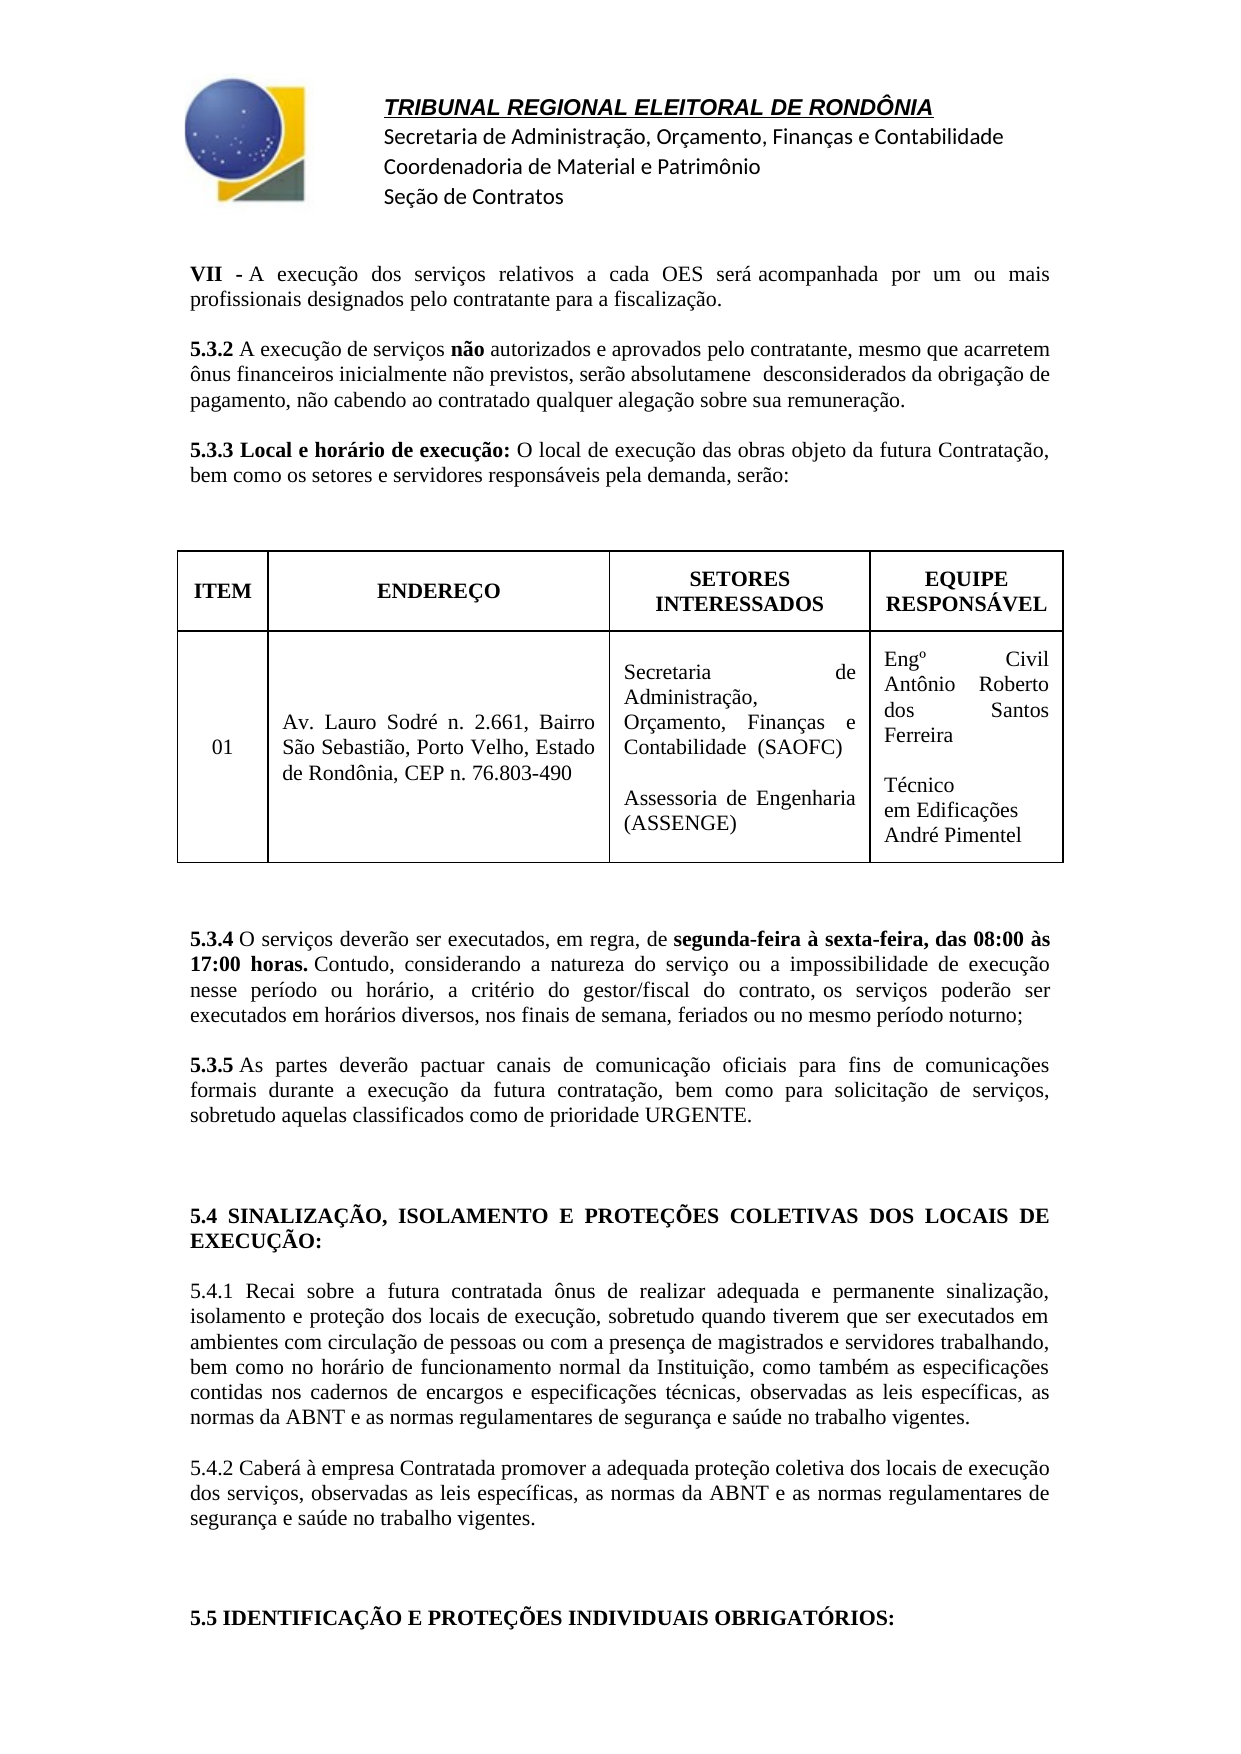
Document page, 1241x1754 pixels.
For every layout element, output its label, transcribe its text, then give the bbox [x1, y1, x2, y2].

table_header ENDEREÇO [269, 552, 609, 630]
table_cell Engº Civil Antônio Roberto dos Santos Ferreira Técnico em Edificações André Pimentel [871, 632, 1062, 862]
text 5.4.1 Recai sobre a futura contratada ônus de realizar adequada e permanente sinalização, isolamento e proteção dos locais de execução, sobretudo quando tiverem que ser executados em ambientes com circulação de pessoas ou com a presença de magistrados e servidores trabalhando, bem como no horário de funcionamento normal da Instituição, como também as especificações contidas nos cadernos de encargos e especificações técnicas, observadas as leis específicas, as normas da ABNT e as normas regulamentares de segurança e saúde no trabalho vigentes. [190, 1278, 1051, 1429]
text 5.4 SINALIZAÇÃO, ISOLAMENTO E PROTEÇÕES COLETIVAS DOS LOCAIS DE EXECUÇÃO: [190, 1203, 1051, 1253]
table_header EQUIPE RESPONSÁVEL [871, 552, 1062, 630]
text 5.3.3 Local e horário de execução: O local de execução das obras objeto da futura Contratação, bem como os setores e servidores responsáveis pela demanda, serão: [190, 437, 1051, 487]
table_cell Av. Lauro Sodré n. 2.661, Bairro São Sebastião, Porto Velho, Estado de Rondônia, CEP n. 76.803-490 [269, 632, 609, 862]
table_header ITEM [178, 552, 267, 630]
table_header SETORES INTERESSADOS [610, 552, 869, 630]
text 5.4.2 Caberá à empresa Contratada promover a adequada proteção coletiva dos locais de execução dos serviços, observadas as leis específicas, as normas da ABNT e as normas regulamentares de segurança e saúde no trabalho vigentes. [190, 1454, 1051, 1530]
text 5.5 IDENTIFICAÇÃO E PROTEÇÕES INDIVIDUAIS OBRIGATÓRIOS: [190, 1605, 1051, 1631]
table_cell Secretaria de Administração, Orçamento, Finanças e Contabilidade (SAOFC) Assessoria de Engenharia (ASSENGE) [610, 632, 869, 862]
text 5.3.2 A execução de serviços não autorizados e aprovados pelo contratante, mesmo que acarretem ônus financeiros inicialmente não previstos, serão absolutamene desconsiderados da obrigação de pagamento, não cabendo ao contratado qualquer alegação sobre sua remuneração. [190, 336, 1051, 412]
text VII - A execução dos serviços relativos a cada OES será acompanhada por um ou mais profissionais designados pelo contratante para a fiscalização. [190, 261, 1051, 311]
table_cell 01 [178, 632, 267, 862]
text 5.3.4 O serviços deverão ser executados, em regra, de segunda-feira à sexta-feira, das 08:00 às 17:00 horas. Contudo, considerando a natureza do serviço ou a impossibilidade de execução nesse período ou horário, a critério do gestor/fiscal do contrato, os serviços poderão ser executados em horários diversos, nos finais de semana, feriados ou no mesmo período noturno; [190, 926, 1051, 1027]
text 5.3.5 As partes deverão pactuar canais de comunicação oficiais para fins de comunicações formais durante a execução da futura contratação, bem como para solicitação de serviços, sobretudo aquelas classificados como de prioridade URGENTE. [190, 1052, 1051, 1128]
